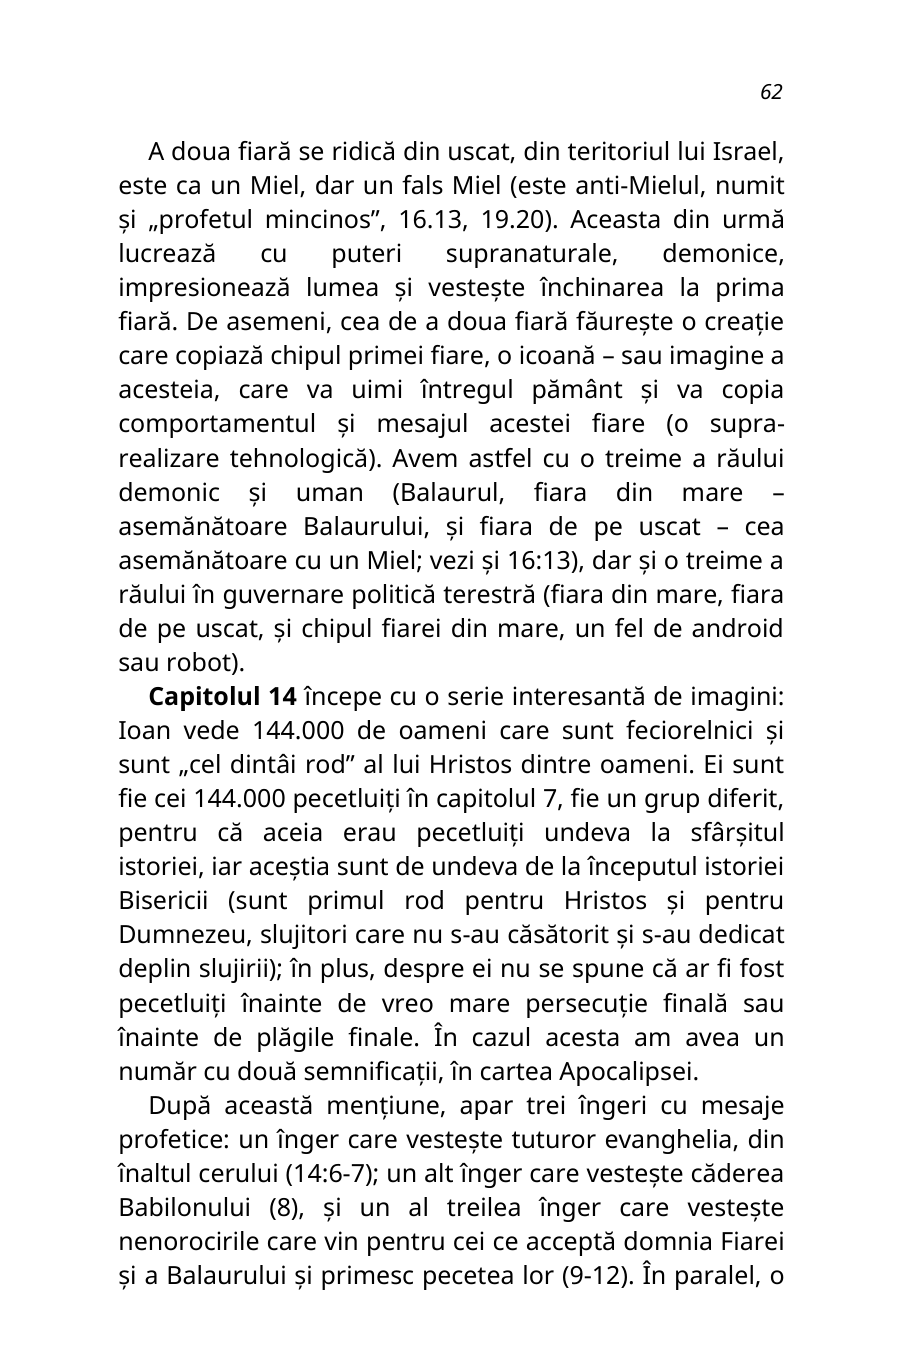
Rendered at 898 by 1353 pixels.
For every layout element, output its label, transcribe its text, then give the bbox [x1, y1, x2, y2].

text A doua fiară se ridică din uscat, din teritoriul lui Israel, este ca un Miel, dar un fals Miel (este anti-Mielul, numit şi „profetul mincinos”, 16.13, 19.20). Aceasta din urmă lucrează cu puteri supranaturale, demonice, impresionează lumea şi vesteşte închinarea la prima fiară. De asemeni, cea de a doua fiară făureşte o creaţie care copiază chipul primei fiare, o icoană – sau imagine a acesteia, care va uimi întregul pământ şi va copia comportamentul şi mesajul acestei fiare (o supra-realizare tehnologică). Avem astfel cu o treime a răului demonic şi uman (Balaurul, fiara din mare – asemănătoare Balaurului, şi fiara de pe uscat – cea asemănătoare cu un Miel; vezi şi 16:13), dar şi o treime a răului în guvernare politică terestră (fiara din mare, fiara de pe uscat, şi chipul fiarei din mare, un fel de android sau robot). [118, 134, 786, 679]
text După această menţiune, apar trei îngeri cu mesaje profetice: un înger care vesteşte tuturor evanghelia, din înaltul cerului (14:6-7); un alt înger care vesteşte căderea Babilonului (8), şi un al treilea înger care vesteşte nenorocirile care vin pentru cei ce acceptă domnia Fiarei şi a Balaurului şi primesc pecetea lor (9-12). În paralel, o [118, 1087, 786, 1292]
text Capitolul 14 începe cu o serie interesantă de imagini: Ioan vede 144.000 de oameni care sunt feciorelnici şi sunt „cel dintâi rod” al lui Hristos dintre oameni. Ei sunt fie cei 144.000 pecetluiţi în capitolul 7, fie un grup diferit, pentru că aceia erau pecetluiţi undeva la sfârşitul istoriei, iar aceştia sunt de undeva de la începutul istoriei Bisericii (sunt primul rod pentru Hristos şi pentru Dumnezeu, slujitori care nu s-au căsătorit şi s-au dedicat deplin slujirii); în plus, despre ei nu se spune că ar fi fost pecetluiţi înainte de vreo mare persecuţie finală sau înainte de plăgile finale. În cazul acesta am avea un număr cu două semnificaţii, în cartea Apocalipsei. [118, 679, 786, 1087]
